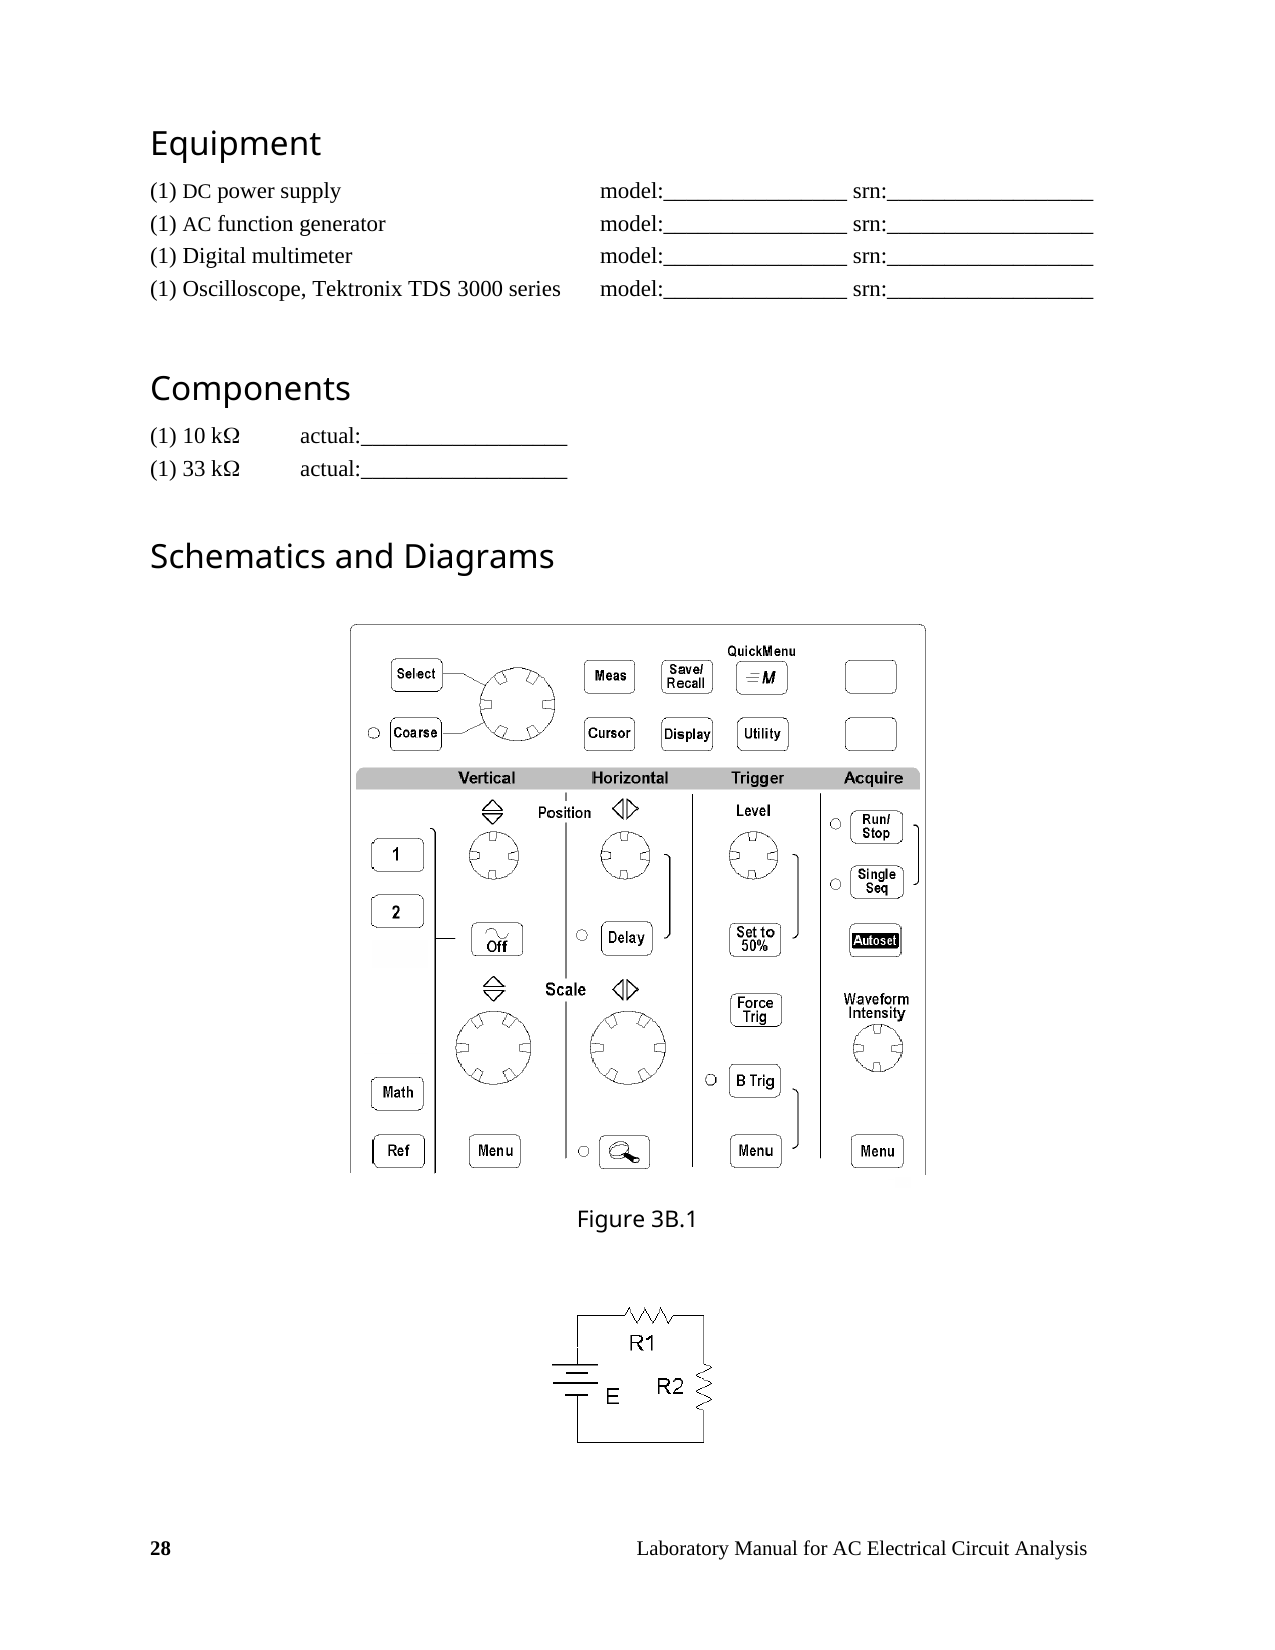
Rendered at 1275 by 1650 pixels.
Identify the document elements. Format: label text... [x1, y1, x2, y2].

subtitle Schematics and Diagrams [150, 533, 1125, 579]
text (1) Oscilloscope, Tektronix TDS 3000 series model:________________ srn:__________________ [150, 276, 1125, 302]
text (1) 33 k actual:__________________ [150, 455, 1125, 481]
picture [542, 1291, 733, 1484]
text (1) AC function generator model:________________ srn:__________________ [150, 210, 1125, 236]
text (1) 10 k actual:__________________ [150, 422, 1125, 448]
text (1) DC power supply model:________________ srn:__________________ [150, 177, 1125, 203]
subtitle Components [150, 365, 1125, 411]
subtitle Equipment [150, 120, 1125, 165]
text (1) Digital multimeter model:________________ srn:__________________ [150, 243, 1125, 269]
picture [330, 613, 945, 1195]
subtitle Figure 3B.1 [150, 1203, 1125, 1234]
